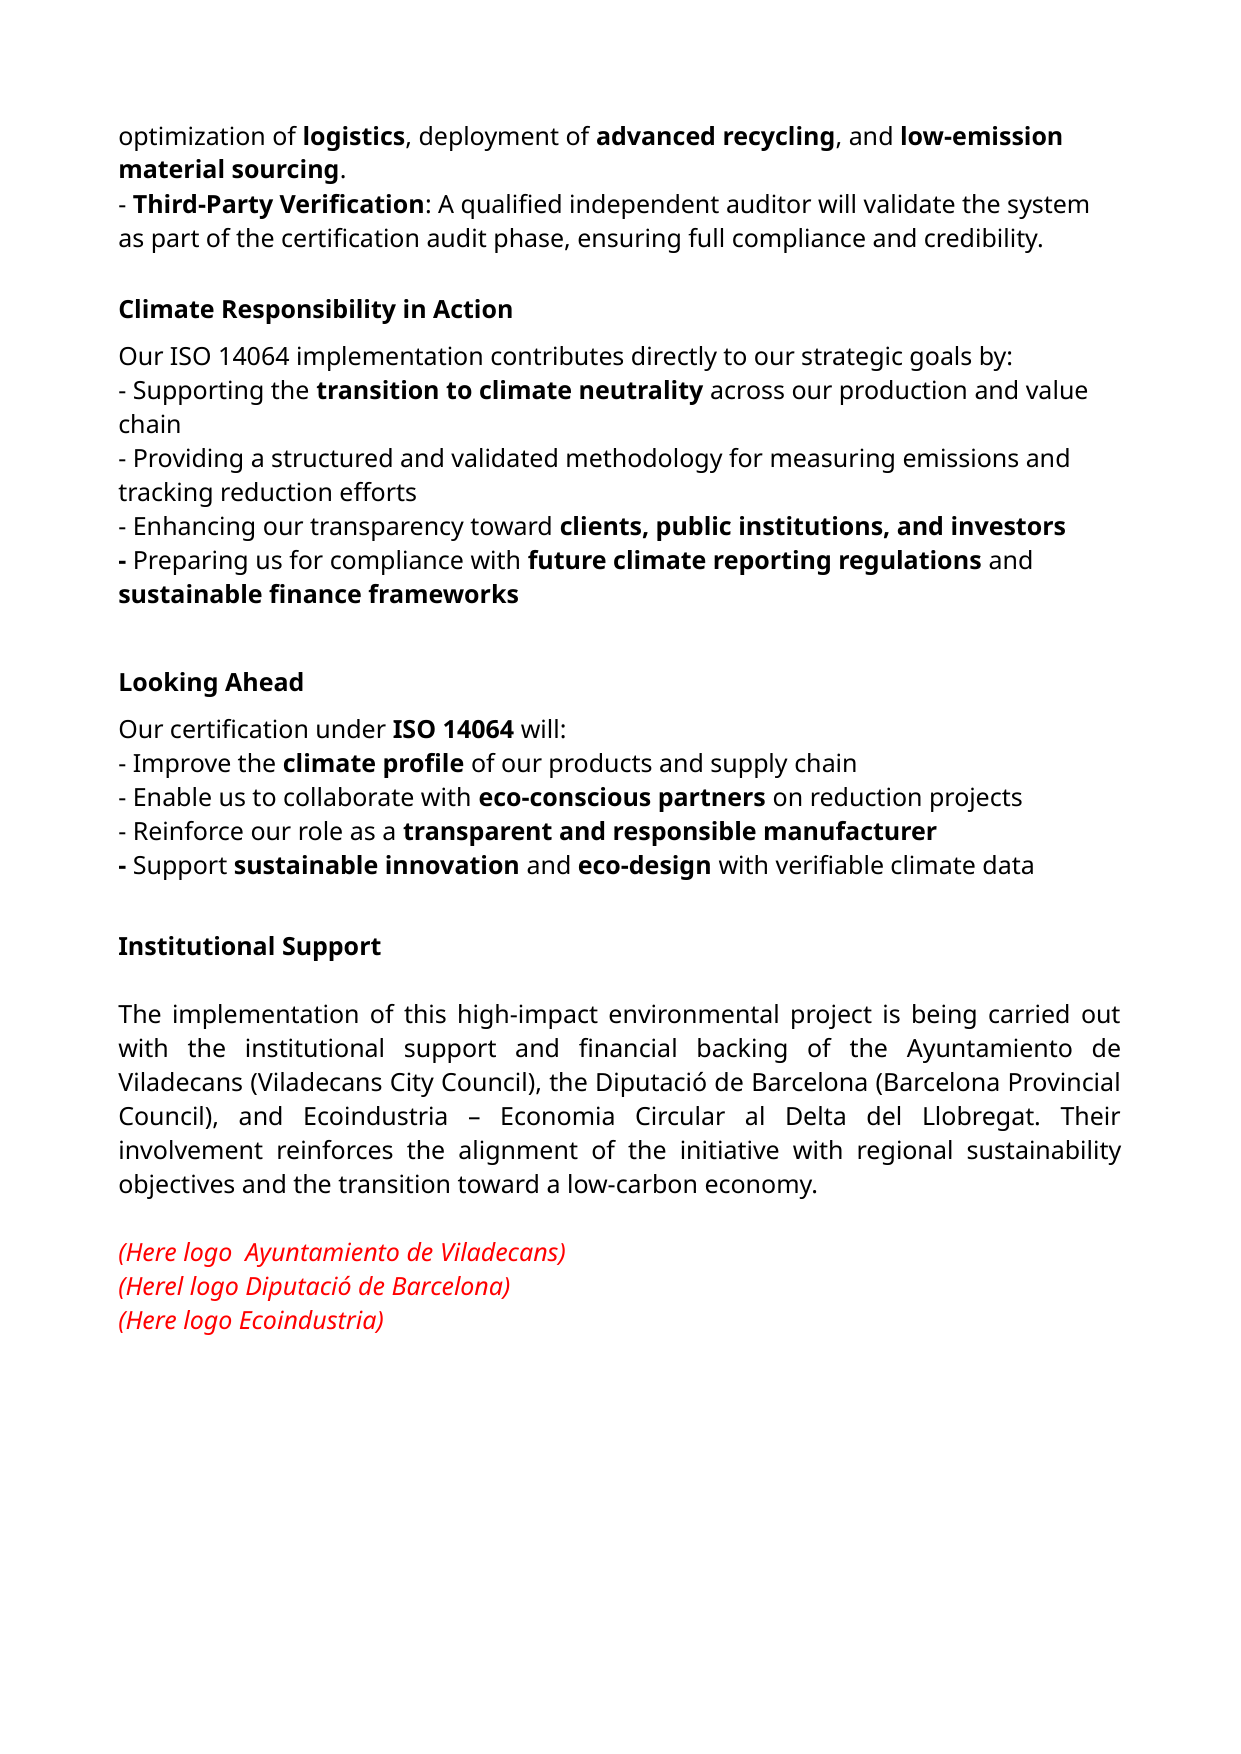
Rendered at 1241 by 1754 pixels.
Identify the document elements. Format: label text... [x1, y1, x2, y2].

text Institutional Support [118, 928, 1122, 962]
text Looking Ahead [118, 665, 1122, 699]
text optimization of logistics, deployment of advanced recycling, and low-emission material sourcing. - Third-Party Verification: A qualified independent auditor will validate the system as part of the certification audit phase, ensuring full compliance and credibility. [118, 118, 1122, 254]
text (Herel logo Diputació de Barcelona) [118, 1269, 1122, 1303]
text (Here logo Ecoindustria) [118, 1303, 1122, 1337]
subtitle Climate Responsibility in Action [118, 292, 1122, 326]
text Our certification under ISO 14064 will: - Improve the climate profile of our products and supply chain - Enable us to collaborate with eco-conscious partners on reduction projects - Reinforce our role as a transparent and responsible manufacturer - Support sustainable innovation and eco-design with verifiable climate data [118, 711, 1122, 882]
text (Here logo Ayuntamiento de Viladecans) [118, 1201, 1122, 1269]
text The implementation of this high-impact environmental project is being carried out with the institutional support and financial backing of the Ayuntamiento de Viladecans (Viladecans City Council), the Diputació de Barcelona (Barcelona Provincial Council), and Ecoindustria – Economia Circular al Delta del Llobregat. Their involvement reinforces the alignment of the initiative with regional sustainability objectives and the transition toward a low-carbon economy. [118, 996, 1122, 1201]
text Our ISO 14064 implementation contributes directly to our strategic goals by: - Supporting the transition to climate neutrality across our production and value chain - Providing a structured and validated methodology for measuring emissions and tracking reduction efforts - Enhancing our transparency toward clients, public institutions, and investors - Preparing us for compliance with future climate reporting regulations and sustainable finance frameworks [118, 338, 1122, 611]
